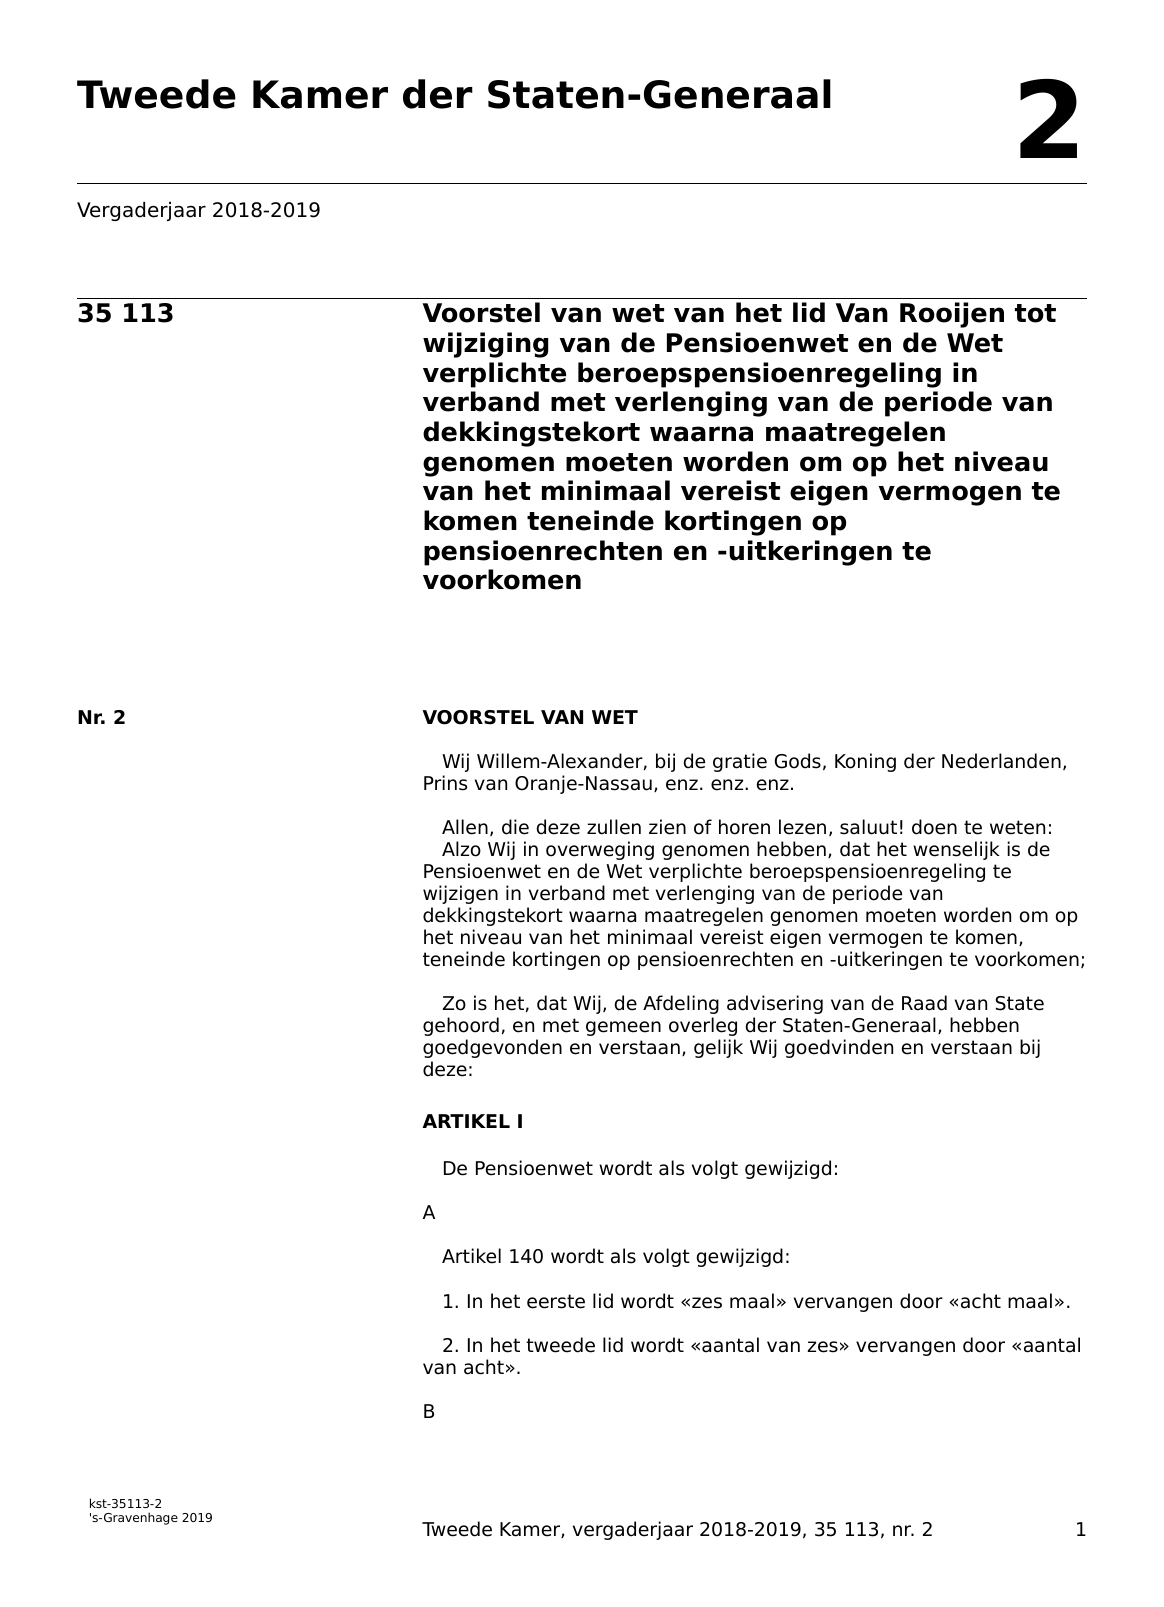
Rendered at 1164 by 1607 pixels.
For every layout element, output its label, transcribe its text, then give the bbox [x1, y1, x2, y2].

text Alzo Wij in overweging genomen hebben, dat het wenselijk is de Pensioenwet en de Wet verplichte beroepspensioenregeling te wijzigen in verband met verlenging van de periode van dekkingstekort waarna maatregelen genomen moeten worden om op het niveau van het minimaal vereist eigen vermogen te komen, teneinde kortingen op pensioenrechten en -uitkeringen te voorkomen; [422, 839, 1087, 971]
text Wij Willem-Alexander, bij de gratie Gods, Koning der Nederlanden, Prins van Oranje-Nassau, enz. enz. enz. [422, 751, 1087, 795]
text De Pensioenwet wordt als volgt gewijzigd: [422, 1158, 1087, 1180]
text Artikel 140 wordt als volgt gewijzigd: [422, 1246, 1087, 1268]
text 2. In het tweede lid wordt «aantal van zes» vervangen door «aantal van acht». [422, 1335, 1087, 1379]
subtitle Nr. 2 VOORSTEL VAN WET [77, 707, 1087, 729]
text kst-35113-2 [88, 1497, 323, 1511]
subtitle 35 113 Voorstel van wet van het lid Van Rooijen tot wijziging van de Pensioenwet en de Wet verplichte beroepspensioenregeling in verband met verlenging van de periode van dekkingstekort waarna maatregelen genomen moeten worden om op het niveau van het minimaal vereist eigen vermogen te komen teneinde kortingen op pensioenrechten en -uitkeringen te voorkomen [77, 299, 1087, 596]
text 1. In het eerste lid wordt «zes maal» vervangen door «acht maal». [422, 1291, 1087, 1313]
text Zo is het, dat Wij, de Afdeling advisering van de Raad van State gehoord, en met gemeen overleg der Staten-Generaal, hebben goedgevonden en verstaan, gelijk Wij goedvinden en verstaan bij deze: [422, 993, 1087, 1081]
text A [422, 1202, 1087, 1224]
text B [422, 1401, 1087, 1423]
subtitle ARTIKEL I [422, 1111, 1087, 1133]
text 's-Gravenhage 2019 [88, 1511, 323, 1525]
table_header Tweede Kamer der Staten-Generaal [77, 59, 886, 183]
table_cell Vergaderjaar 2018-2019 [77, 184, 1087, 298]
table_header 2 [886, 59, 1087, 183]
text Allen, die deze zullen zien of horen lezen, saluut! doen te weten: [422, 817, 1087, 839]
